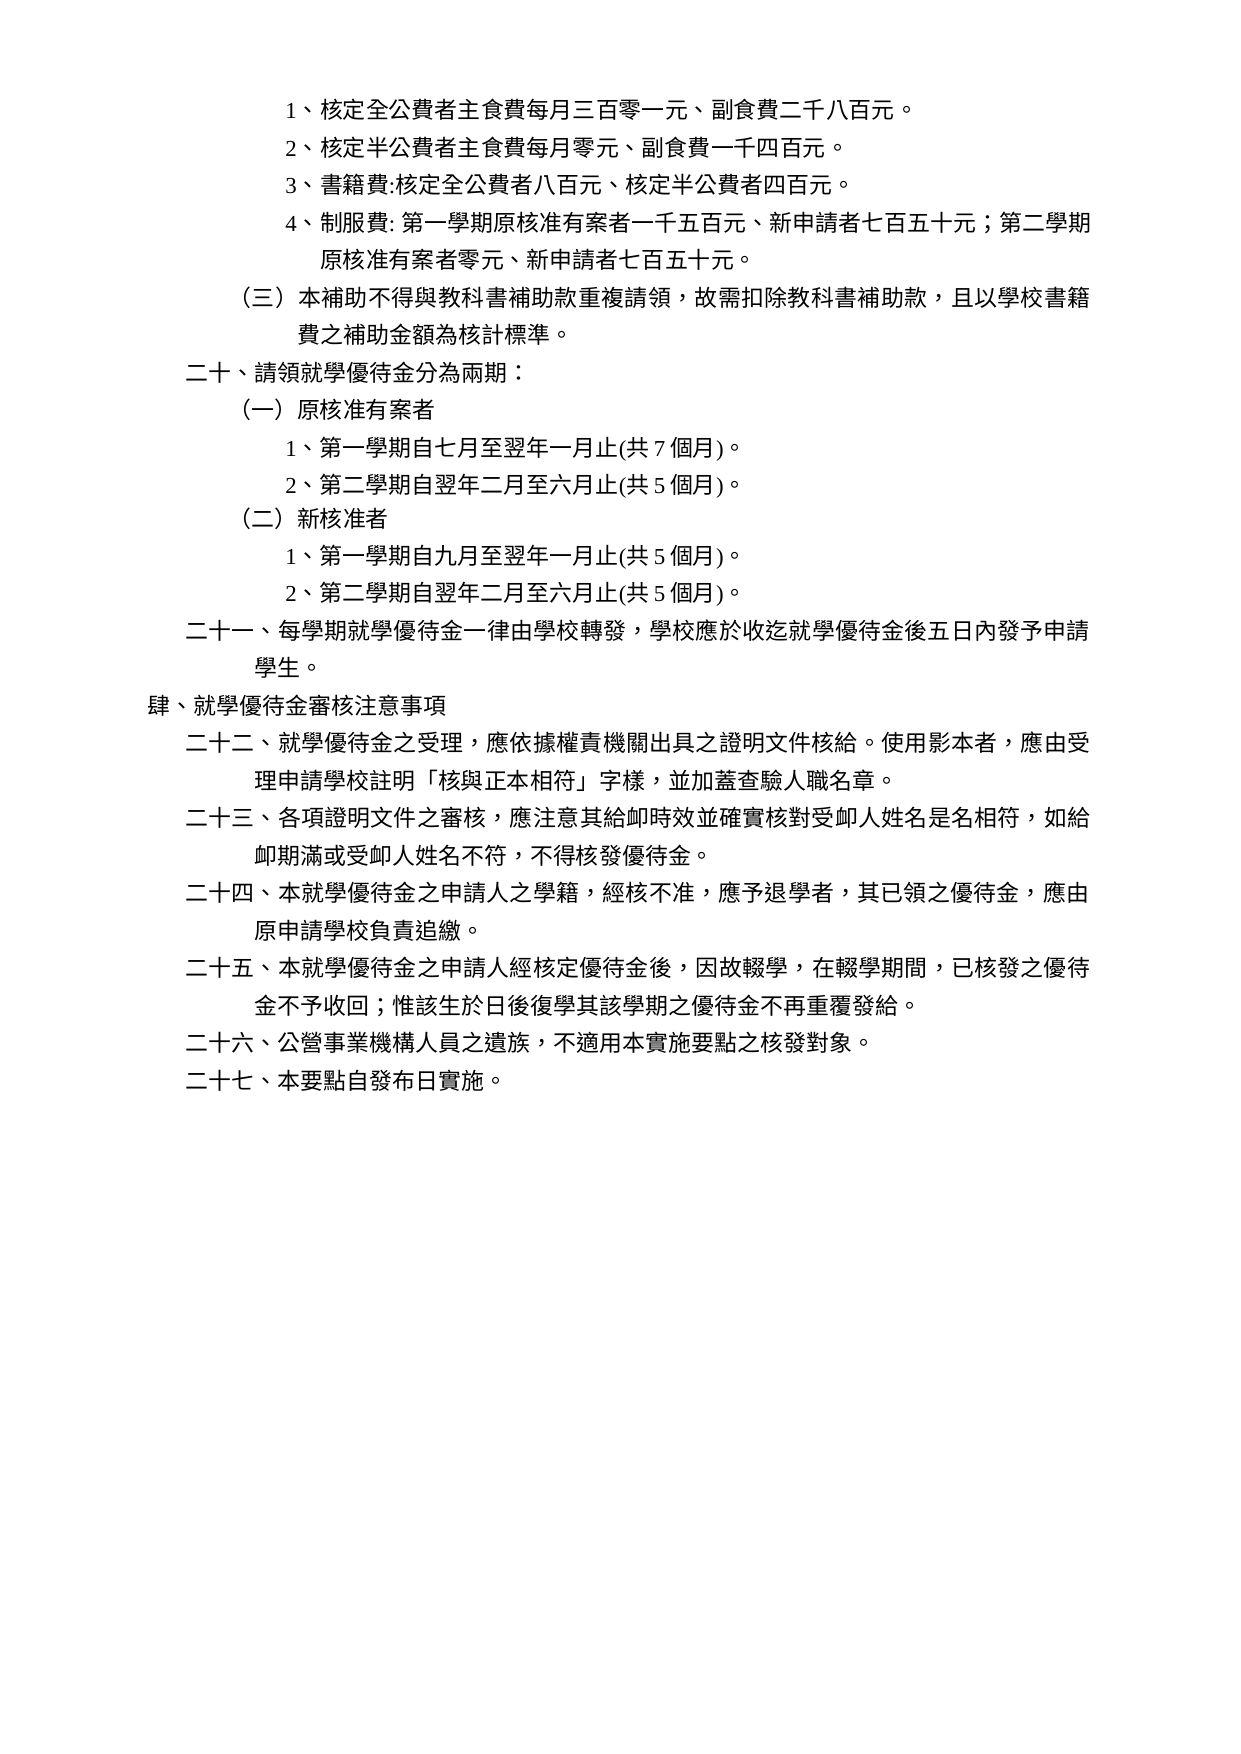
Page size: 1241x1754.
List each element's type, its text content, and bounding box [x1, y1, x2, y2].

text 二十二、就學優待金之受理，應依據權責機關出具之證明文件核給。使用影本者，應由受理申請學校註明「核與正本相符」字樣，並加蓋查驗人職名章。 [185, 722, 1092, 797]
text （一）原核准有案者 [148, 389, 1092, 426]
text 2、核定半公費者主食費每月零元、副食費一千四百元。 [285, 126, 1092, 164]
text 二十七、本要點自發布日實施。 [185, 1059, 1092, 1097]
text 3、書籍費:核定全公費者八百元、核定半公費者四百元。 [285, 164, 1092, 201]
text 1、核定全公費者主食費每月三百零一元、副食費二千八百元。 [285, 89, 1092, 126]
text 4、制服費: 第一學期原核准有案者一千五百元、新申請者七百五十元；第二學期 [285, 201, 1092, 239]
text 肆、就學優待金審核注意事項 [148, 684, 1092, 722]
text 二十、請領就學優待金分為兩期： [185, 351, 1092, 389]
text 2、第二學期自翌年二月至六月止(共5個月)。 [285, 572, 1092, 609]
text 1、第一學期自九月至翌年一月止(共5個月)。 [285, 534, 1092, 572]
text 二十六、公營事業機構人員之遺族，不適用本實施要點之核發對象。 [185, 1022, 1092, 1059]
text 二十三、各項證明文件之審核，應注意其給卹時效並確實核對受卹人姓名是名相符，如給卹期滿或受卹人姓名不符，不得核發優待金。 [185, 797, 1092, 872]
text 2、第二學期自翌年二月至六月止(共5個月)。 [285, 464, 1092, 501]
text （三）本補助不得與教科書補助款重複請領，故需扣除教科書補助款，且以學校書籍費之補助金額為核計標準。 [228, 276, 1092, 351]
text 1、第一學期自七月至翌年一月止(共7個月)。 [285, 426, 1092, 464]
text 二十四、本就學優待金之申請人之學籍，經核不准，應予退學者，其已領之優待金，應由原申請學校負責追繳。 [185, 872, 1092, 947]
text 二十五、本就學優待金之申請人經核定優待金後，因故輟學，在輟學期間，已核發之優待金不予收回；惟該生於日後復學其該學期之優待金不再重覆發給。 [185, 947, 1092, 1022]
text 二十一、每學期就學優待金一律由學校轉發，學校應於收迄就學優待金後五日內發予申請學生。 [185, 609, 1092, 684]
text 原核准有案者零元、新申請者七百五十元。 [320, 239, 1092, 276]
text （二）新核准者 [148, 501, 1092, 534]
